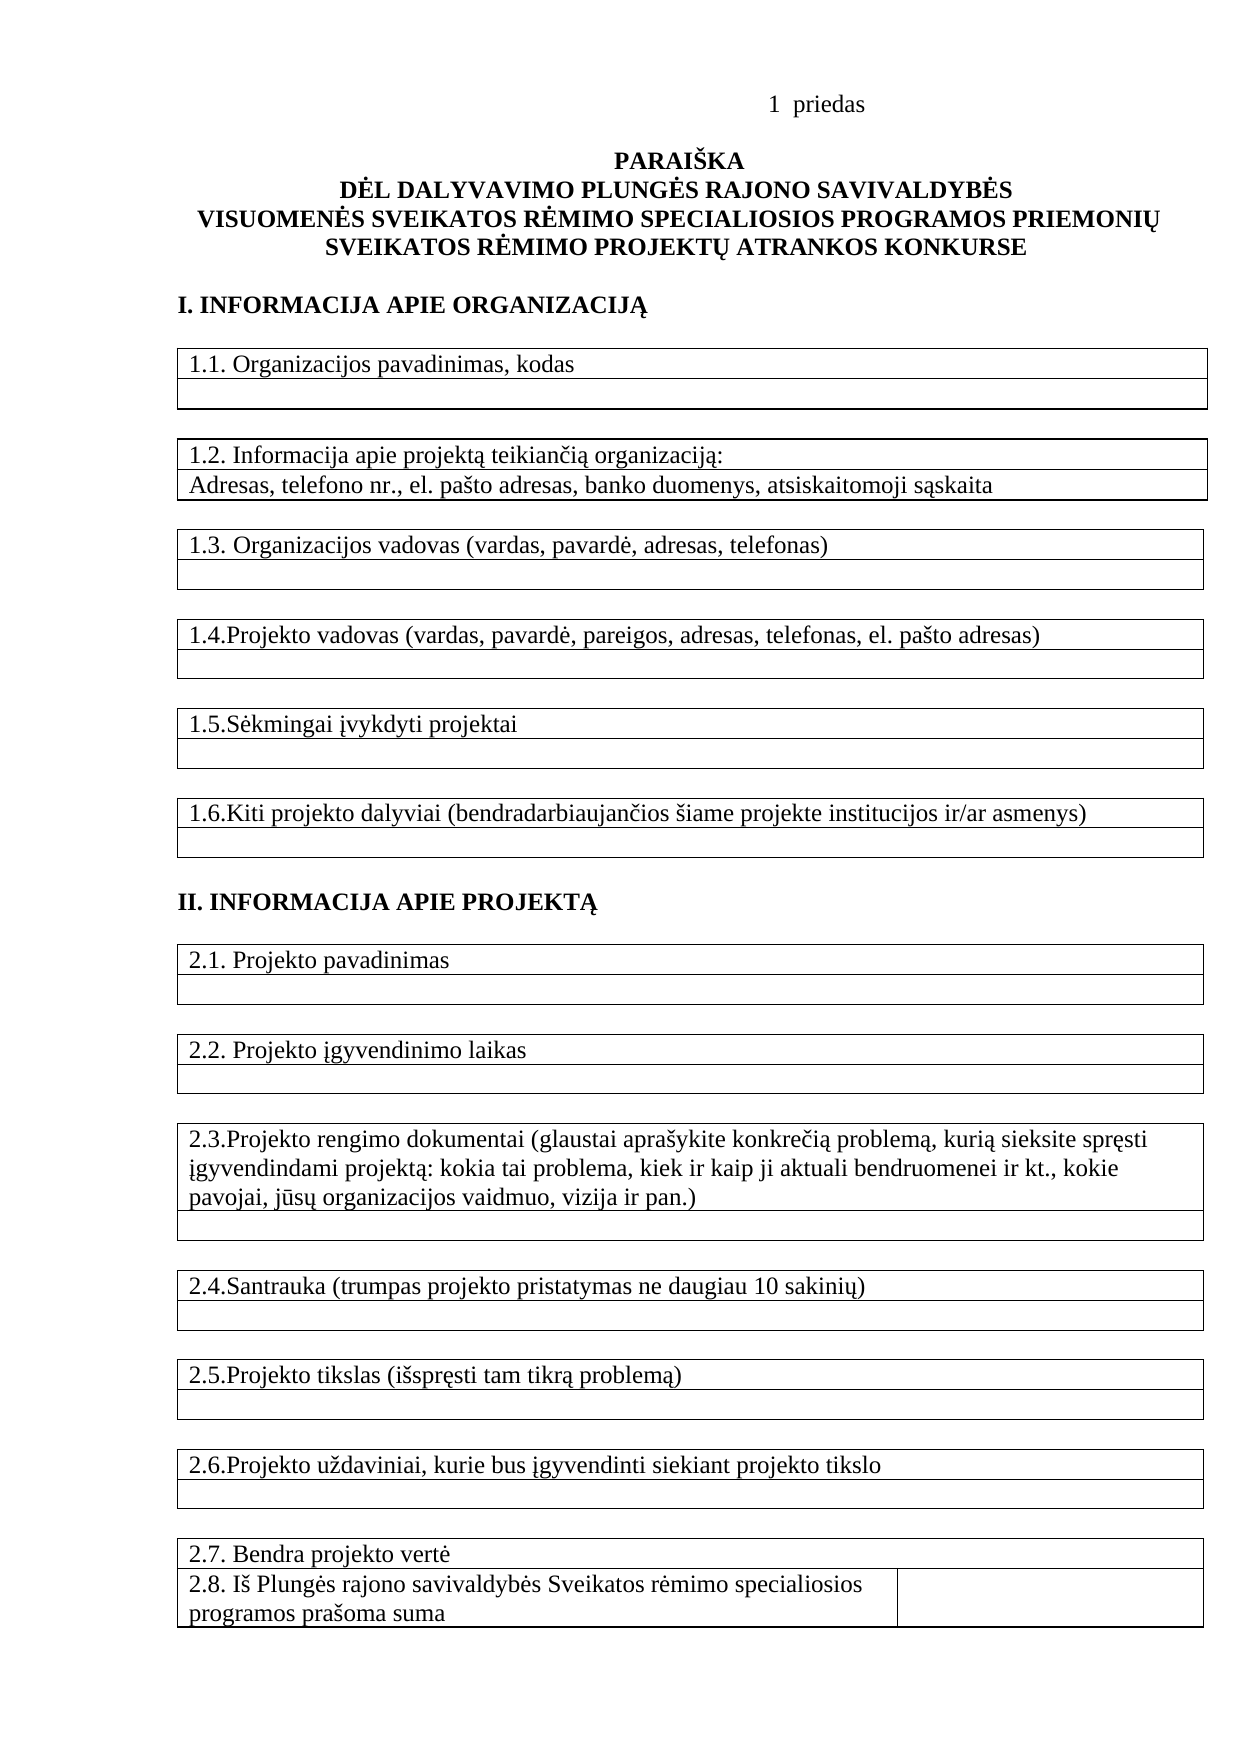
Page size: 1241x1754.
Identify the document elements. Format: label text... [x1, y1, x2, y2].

table_header 1.2. Informacija apie projektą teikiančią organizaciją: [178, 440, 1207, 469]
table_cell [178, 1390, 1203, 1419]
table_cell [178, 1301, 1203, 1329]
table_cell [178, 560, 1203, 589]
table_header 1.1. Organizacijos pavadinimas, kodas [178, 349, 1207, 378]
table_cell [178, 1211, 1203, 1240]
table_header 2.5.Projekto tikslas (išspręsti tam tikrą problemą) [178, 1360, 1203, 1389]
table_header 2.7. Bendra projekto vertė [178, 1539, 1203, 1568]
table_cell 2.8. Iš Plungės rajono savivaldybės Sveikatos rėmimo specialiosios programos prašoma suma [178, 1569, 897, 1626]
subtitle I. INFORMACIJA APIE ORGANIZACIJĄ [177, 290, 1181, 319]
table_cell [178, 379, 1207, 408]
table_header 1.3. Organizacijos vadovas (vardas, pavardė, adresas, telefonas) [178, 530, 1203, 559]
table_header 1.4.Projekto vadovas (vardas, pavardė, pareigos, adresas, telefonas, el. pašto adresas) [178, 620, 1203, 648]
table_cell [178, 975, 1203, 1004]
table_header 2.2. Projekto įgyvendinimo laikas [178, 1035, 1203, 1063]
table_cell [178, 739, 1203, 768]
table_cell [898, 1569, 1203, 1626]
table_cell [178, 1065, 1203, 1093]
table_header 2.4.Santrauka (trumpas projekto pristatymas ne daugiau 10 sakinių) [178, 1271, 1203, 1300]
table_header 1.5.Sėkmingai įvykdyti projektai [178, 709, 1203, 738]
text 1 priedas [768, 89, 1181, 117]
text DĖL DALYVAVIMO PLUNGĖS RAJONO SAVIVALDYBĖS [177, 175, 1181, 204]
table_cell [178, 650, 1203, 678]
text PARAIŠKA [177, 146, 1181, 175]
text II. INFORMACIJA APIE PROJEKTĄ [177, 887, 1181, 916]
table_header 2.3.Projekto rengimo dokumentai (glaustai aprašykite konkrečią problemą, kurią sieksite spręsti įgyvendindami projektą: kokia tai problema, kiek ir kaip ji aktuali bendruomenei ir kt., kokie pavojai, jūsų organizacijos vaidmuo, vizija ir pan.) [178, 1124, 1203, 1210]
table_cell [178, 1480, 1203, 1508]
table_header 2.6.Projekto uždaviniai, kurie bus įgyvendinti siekiant projekto tikslo [178, 1450, 1203, 1478]
table_header 1.6.Kiti projekto dalyviai (bendradarbiaujančios šiame projekte institucijos ir/ar asmenys) [178, 799, 1203, 827]
table_cell [178, 828, 1203, 857]
text VISUOMENĖS SVEIKATOS RĖMIMO SPECIALIOSIOS PROGRAMOS PRIEMONIŲ SVEIKATOS RĖMIMO PROJEKTŲ ATRANKOS KONKURSE [177, 204, 1181, 261]
table_header 2.1. Projekto pavadinimas [178, 945, 1203, 974]
table_cell Adresas, telefono nr., el. pašto adresas, banko duomenys, atsiskaitomoji sąskaita [178, 470, 1207, 499]
